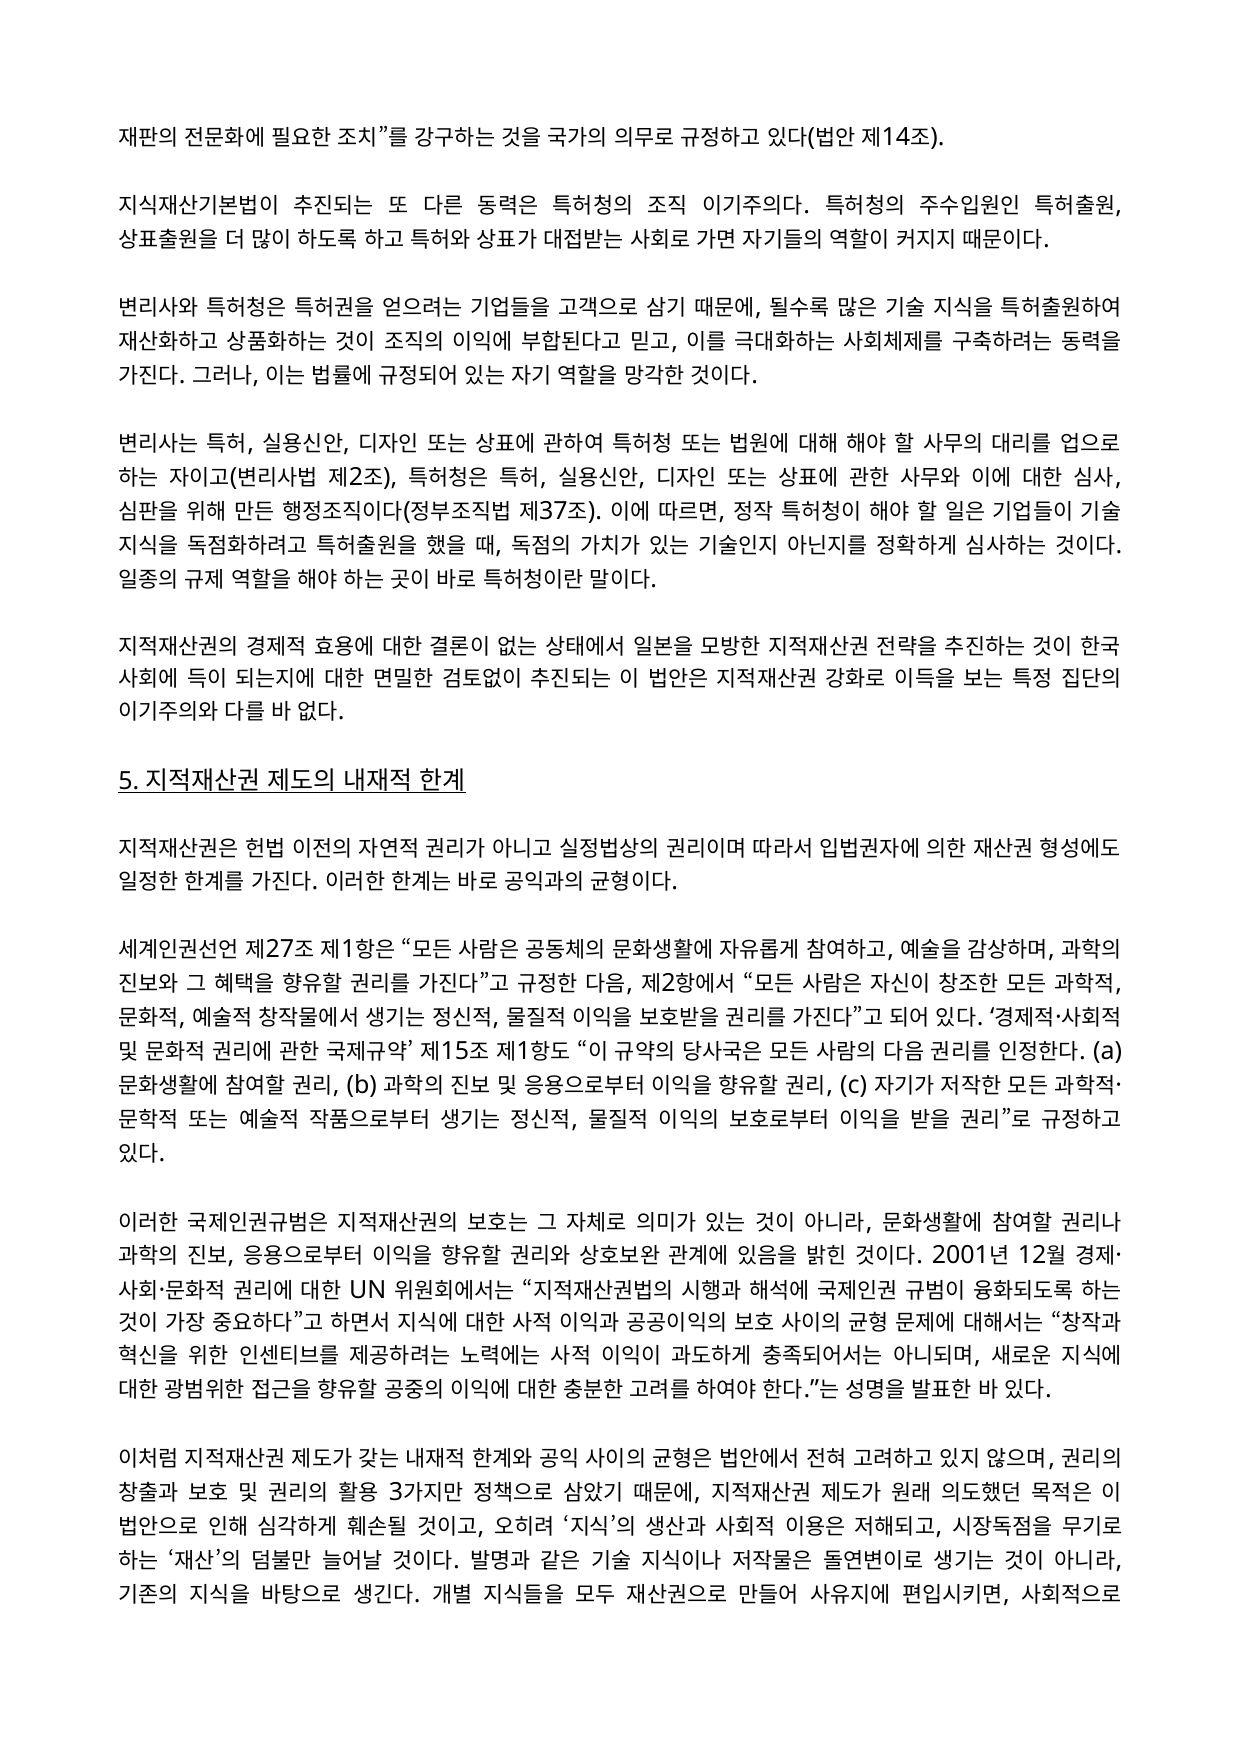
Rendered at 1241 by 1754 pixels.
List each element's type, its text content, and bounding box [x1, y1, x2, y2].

text 5. 지적재산권 제도의 내재적 한계 [118, 761, 1122, 797]
text 지적재산권의 경제적 효용에 대한 결론이 없는 상태에서 일본을 모방한 지적재산권 전략을 추진하는 것이 한국 사회에 득이 되는지에 대한 면밀한 검토없이 추진되는 이 법안은 지적재산권 강화로 이득을 보는 특정 집단의 이기주의와 다를 바 없다. [118, 629, 1122, 726]
text 지식재산기본법이 추진되는 또 다른 동력은 특허청의 조직 이기주의다. 특허청의 주수입원인 특허출원, 상표출원을 더 많이 하도록 하고 특허와 상표가 대접받는 사회로 가면 자기들의 역할이 커지지 때문이다. [118, 186, 1122, 254]
text 변리사는 특허, 실용신안, 디자인 또는 상표에 관하여 특허청 또는 법원에 대해 해야 할 사무의 대리를 업으로 하는 자이고(변리사법 제2조), 특허청은 특허, 실용신안, 디자인 또는 상표에 관한 사무와 이에 대한 심사, 심판을 위해 만든 행정조직이다(정부조직법 제37조). 이에 따르면, 정작 특허청이 해야 할 일은 기업들이 기술 지식을 독점화하려고 특허출원을 했을 때, 독점의 가치가 있는 기술인지 아닌지를 정확하게 심사하는 것이다. 일종의 규제 역할을 해야 하는 곳이 바로 특허청이란 말이다. [118, 425, 1122, 595]
text 지적재산권은 헌법 이전의 자연적 권리가 아니고 실정법상의 권리이며 따라서 입법권자에 의한 재산권 형성에도 일정한 한계를 가진다. 이러한 한계는 바로 공익과의 균형이다. [118, 831, 1122, 897]
text 변리사와 특허청은 특허권을 얻으려는 기업들을 고객으로 삼기 때문에, 될수록 많은 기술 지식을 특허출원하여 재산화하고 상품화하는 것이 조직의 이익에 부합된다고 믿고, 이를 극대화하는 사회체제를 구축하려는 동력을 가진다. 그러나, 이는 법률에 규정되어 있는 자기 역할을 망각한 것이다. [118, 288, 1122, 391]
text 이처럼 지적재산권 제도가 갖는 내재적 한계와 공익 사이의 균형은 법안에서 전혀 고려하고 있지 않으며, 권리의 창출과 보호 및 권리의 활용 3가지만 정책으로 삼았기 때문에, 지적재산권 제도가 원래 의도했던 목적은 이 법안으로 인해 심각하게 훼손될 것이고, 오히려 ‘지식’의 생산과 사회적 이용은 저해되고, 시장독점을 무기로 하는 ‘재산’의 덤불만 늘어날 것이다. 발명과 같은 기술 지식이나 저작물은 돌연변이로 생기는 것이 아니라, 기존의 지식을 바탕으로 생긴다. 개별 지식들을 모두 재산권으로 만들어 사유지에 편입시키면, 사회적으로 [118, 1439, 1122, 1609]
text 세계인권선언 제27조 제1항은 “모든 사람은 공동체의 문화생활에 자유롭게 참여하고, 예술을 감상하며, 과학의 진보와 그 혜택을 향유할 권리를 가진다”고 규정한 다음, 제2항에서 “모든 사람은 자신이 창조한 모든 과학적, 문화적, 예술적 창작물에서 생기는 정신적, 물질적 이익을 보호받을 권리를 가진다”고 되어 있다. ‘경제적·사회적 및 문화적 권리에 관한 국제규약’ 제15조 제1항도 “이 규약의 당사국은 모든 사람의 다음 권리를 인정한다. (a) 문화생활에 참여할 권리, (b) 과학의 진보 및 응용으로부터 이익을 향유할 권리, (c) 자기가 저작한 모든 과학적·문학적 또는 예술적 작품으로부터 생기는 정신적, 물질적 이익의 보호로부터 이익을 받을 권리”로 규정하고 있다. [118, 931, 1122, 1169]
text 재판의 전문화에 필요한 조치”를 강구하는 것을 국가의 의무로 규정하고 있다(법안 제14조). [118, 118, 1122, 152]
text 이러한 국제인권규범은 지적재산권의 보호는 그 자체로 의미가 있는 것이 아니라, 문화생활에 참여할 권리나 과학의 진보, 응용으로부터 이익을 향유할 권리와 상호보완 관계에 있음을 밝힌 것이다. 2001년 12월 경제·사회·문화적 권리에 대한 UN 위원회에서는 “지적재산권법의 시행과 해석에 국제인권 규범이 융화되도록 하는 것이 가장 중요하다”고 하면서 지식에 대한 사적 이익과 공공이익의 보호 사이의 균형 문제에 대해서는 “창작과 혁신을 위한 인센티브를 제공하려는 노력에는 사적 이익이 과도하게 충족되어서는 아니되며, 새로운 지식에 대한 광범위한 접근을 향유할 공중의 이익에 대한 충분한 고려를 하여야 한다.”는 성명을 발표한 바 있다. [118, 1203, 1122, 1405]
